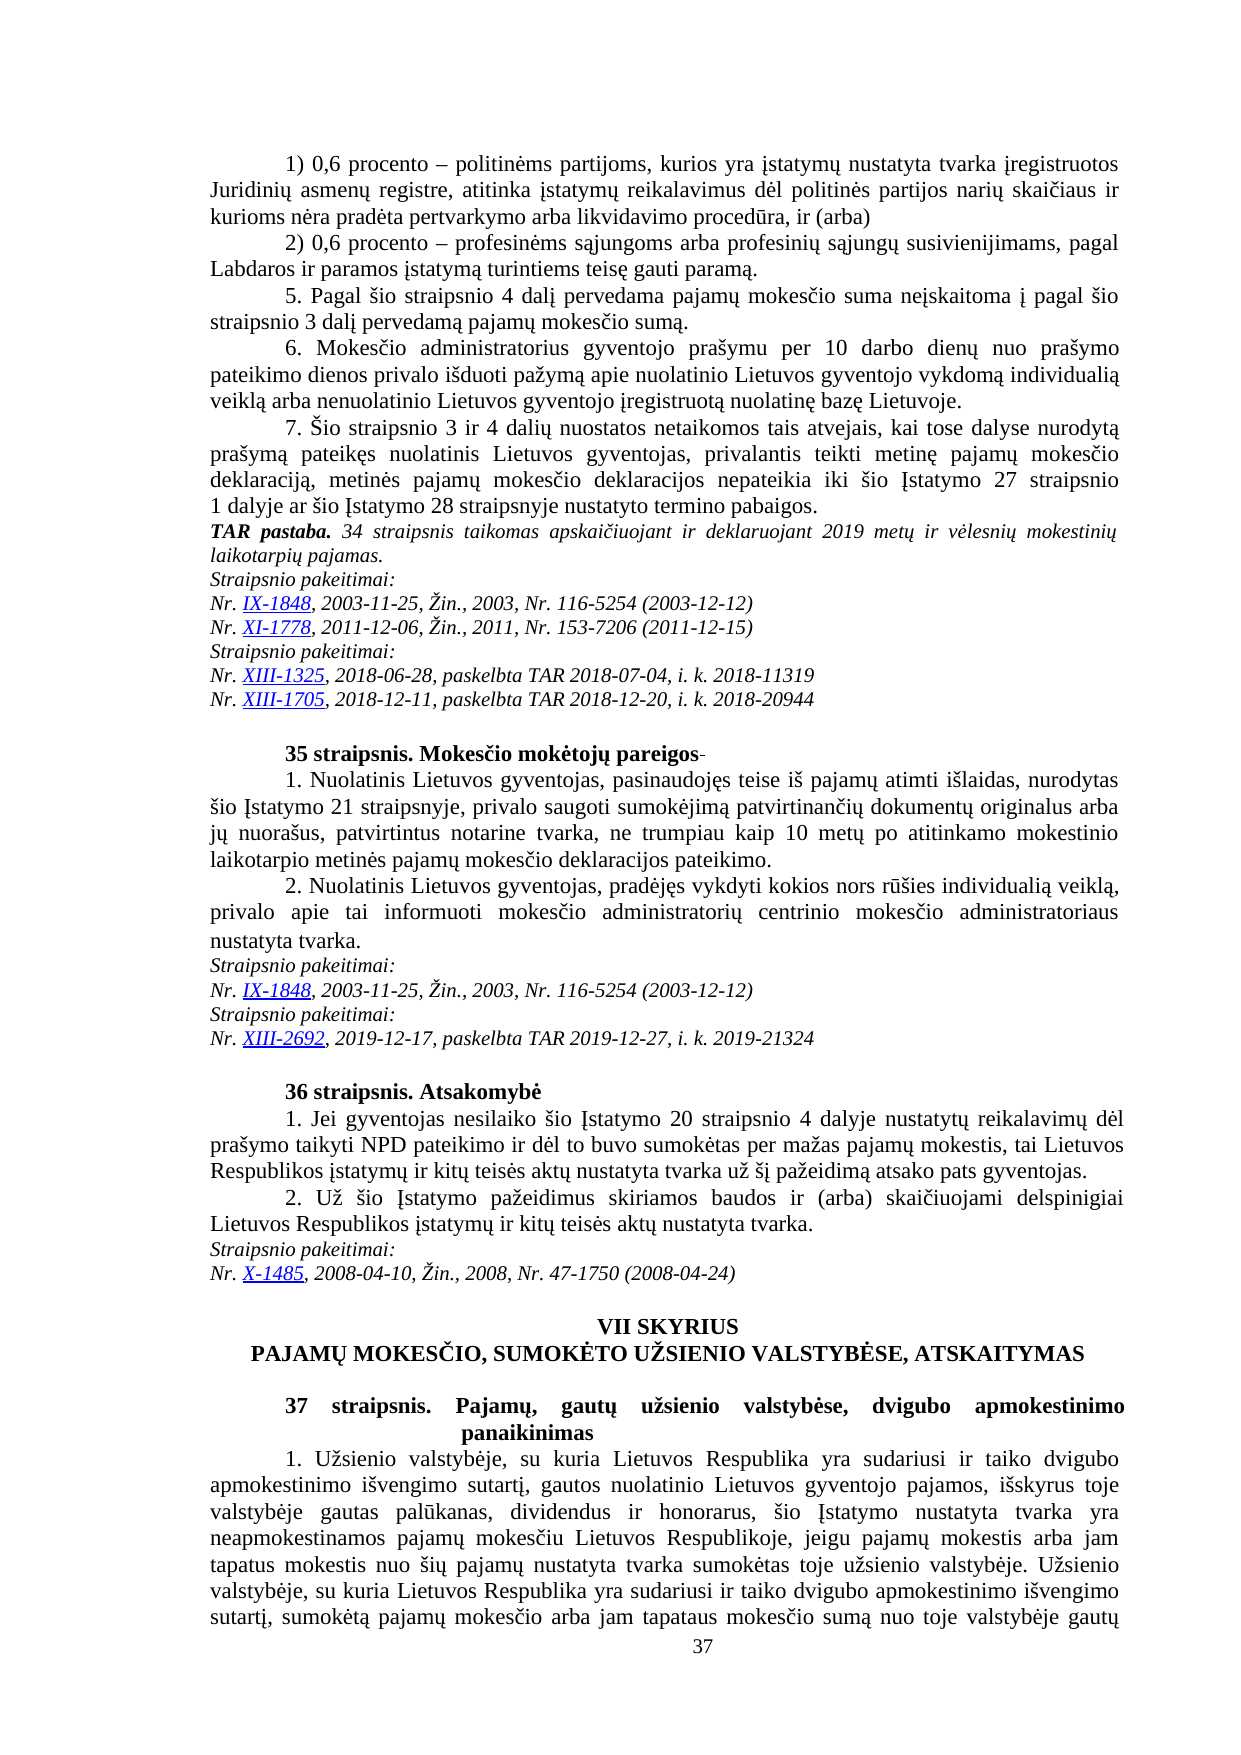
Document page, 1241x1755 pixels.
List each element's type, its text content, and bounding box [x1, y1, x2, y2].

text PAJAMŲ MOKESČIO, SUMOKĖTO UŽSIENIO VALSTYBĖSE, ATSKAITYMAS [210, 1340, 1126, 1366]
text 1) 0,6 procento – politinėms partijoms, kurios yra įstatymų nustatyta tvarka įregistruotos Juridinių asmenų registre, atitinka įstatymų reikalavimus dėl politinės partijos narių skaičiaus ir kurioms nėra pradėta pertvarkymo arba likvidavimo procedūra, ir (arba) [210, 150, 1120, 229]
text Straipsnio pakeitimai: [210, 567, 1120, 591]
text 37 straipsnis. Pajamų, gautų užsienio valstybėse, dvigubo apmokestinimo panaikinimas [285, 1392, 1126, 1445]
text Nr. XIII-2692, 2019-12-17, paskelbta TAR 2019-12-27, i. k. 2019-21324 [210, 1026, 1120, 1050]
text VII SKYRIUS [210, 1313, 1126, 1340]
text TAR pastaba. 34 straipsnis taikomas apskaičiuojant ir deklaruojant 2019 metų ir vėlesnių mokestinių laikotarpių pajamas. [210, 519, 1120, 567]
text 2. Už šio Įstatymo pažeidimus skiriamos baudos ir (arba) skaičiuojami delspinigiai Lietuvos Respublikos įstatymų ir kitų teisės aktų nustatyta tvarka. [210, 1184, 1126, 1237]
text Nr. X-1485, 2008-04-10, Žin., 2008, Nr. 47-1750 (2008-04-24) [210, 1261, 1126, 1285]
text Straipsnio pakeitimai: [210, 1002, 1120, 1026]
text 6. Mokesčio administratorius gyventojo prašymu per 10 darbo dienų nuo prašymo pateikimo dienos privalo išduoti pažymą apie nuolatinio Lietuvos gyventojo vykdomą individualią veiklą arba nenuolatinio Lietuvos gyventojo įregistruotą nuolatinę bazę Lietuvoje. [210, 334, 1120, 413]
text Straipsnio pakeitimai: [210, 1237, 1126, 1261]
text Nr. XIII-1325, 2018-06-28, paskelbta TAR 2018-07-04, i. k. 2018-11319 [210, 663, 1120, 687]
text 1. Jei gyventojas nesilaiko šio Įstatymo 20 straipsnio 4 dalyje nustatytų reikalavimų dėl prašymo taikyti NPD pateikimo ir dėl to buvo sumokėtas per mažas pajamų mokestis, tai Lietuvos Respublikos įstatymų ir kitų teisės aktų nustatyta tvarka už šį pažeidimą atsako pats gyventojas. [210, 1105, 1126, 1184]
text Nr. XIII-1705, 2018-12-11, paskelbta TAR 2018-12-20, i. k. 2018-20944 [210, 687, 1120, 711]
text Straipsnio pakeitimai: [210, 953, 1120, 977]
text 1. Nuolatinis Lietuvos gyventojas, pasinaudojęs teise iš pajamų atimti išlaidas, nurodytas šio Įstatymo 21 straipsnyje, privalo saugoti sumokėjimą patvirtinančių dokumentų originalus arba jų nuorašus, patvirtintus notarine tvarka, ne trumpiau kaip 10 metų po atitinkamo mokestinio laikotarpio metinės pajamų mokesčio deklaracijos pateikimo. [210, 767, 1120, 872]
text Nr. XI-1778, 2011-12-06, Žin., 2011, Nr. 153-7206 (2011-12-15) [210, 615, 1120, 639]
text 36 straipsnis. Atsakomybė [210, 1078, 1126, 1105]
text Straipsnio pakeitimai: [210, 639, 1120, 663]
text 2. Nuolatinis Lietuvos gyventojas, pradėjęs vykdyti kokios nors rūšies individualią veiklą, privalo apie tai informuoti mokesčio administratorių centrinio mokesčio administratoriaus nustatyta tvarka. [210, 872, 1120, 953]
text 7. Šio straipsnio 3 ir 4 dalių nuostatos netaikomos tais atvejais, kai tose dalyse nurodytą prašymą pateikęs nuolatinis Lietuvos gyventojas, privalantis teikti metinę pajamų mokesčio deklaraciją, metinės pajamų mokesčio deklaracijos nepateikia iki šio Įstatymo 27 straipsnio 1 dalyje ar šio Įstatymo 28 straipsnyje nustatyto termino pabaigos. [210, 413, 1120, 519]
text Nr. IX-1848, 2003-11-25, Žin., 2003, Nr. 116-5254 (2003-12-12) [210, 977, 1120, 1002]
text 1. Užsienio valstybėje, su kuria Lietuvos Respublika yra sudariusi ir taiko dvigubo apmokestinimo išvengimo sutartį, gautos nuolatinio Lietuvos gyventojo pajamos, išskyrus toje valstybėje gautas palūkanas, dividendus ir honorarus, šio Įstatymo nustatyta tvarka yra neapmokestinamos pajamų mokesčiu Lietuvos Respublikoje, jeigu pajamų mokestis arba jam tapatus mokestis nuo šių pajamų nustatyta tvarka sumokėtas toje užsienio valstybėje. Užsienio valstybėje, su kuria Lietuvos Respublika yra sudariusi ir taiko dvigubo apmokestinimo išvengimo sutartį, sumokėtą pajamų mokesčio arba jam tapataus mokesčio sumą nuo toje valstybėje gautų [210, 1445, 1120, 1630]
text 2) 0,6 procento – profesinėms sąjungoms arba profesinių sąjungų susivienijimams, pagal Labdaros ir paramos įstatymą turintiems teisę gauti paramą. [210, 229, 1120, 282]
text 35 straipsnis. Mokesčio mokėtojų pareigos [210, 740, 1120, 767]
text 5. Pagal šio straipsnio 4 dalį pervedama pajamų mokesčio suma neįskaitoma į pagal šio straipsnio 3 dalį pervedamą pajamų mokesčio sumą. [210, 282, 1120, 334]
text Nr. IX-1848, 2003-11-25, Žin., 2003, Nr. 116-5254 (2003-12-12) [210, 591, 1120, 615]
